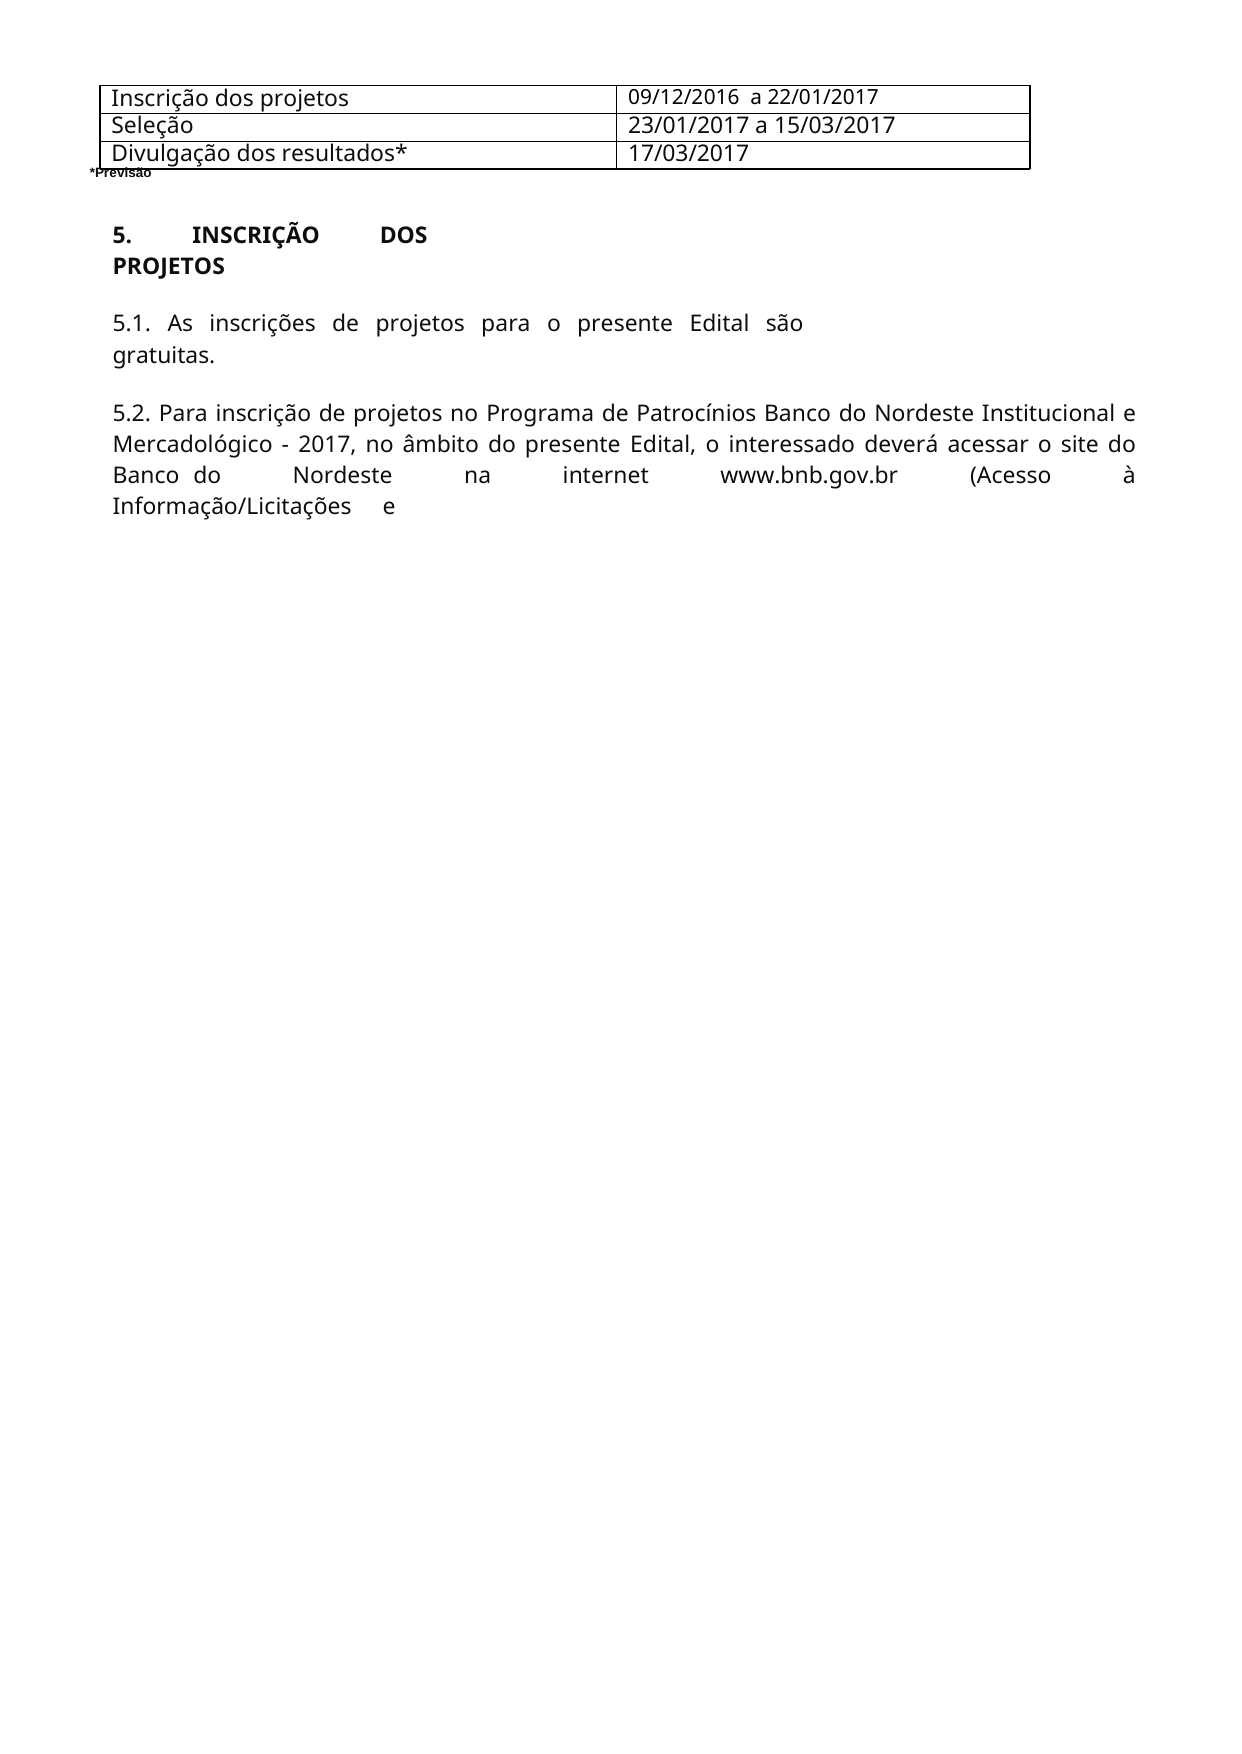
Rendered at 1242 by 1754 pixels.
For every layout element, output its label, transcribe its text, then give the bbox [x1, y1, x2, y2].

text 5. INSCRIÇÃO DOS PROJETOS [112, 218, 427, 281]
table_header 09/12/2016 a 22/01/2017 [617, 86, 1029, 113]
text 5.2. Para inscrição de projetos no Programa de Patrocínios Banco do Nordeste Institucional e Mercadológico - 2017, no âmbito do presente Edital, o interessado deverá acessar o site do Banco do Nordeste na internet www.bnb.gov.br (Acesso à Informação/Licitações e [112, 397, 1136, 522]
table_cell Divulgação dos resultados* [101, 142, 616, 168]
table_cell Seleção [101, 114, 616, 141]
text *Previsão [89, 165, 179, 180]
table_header Inscrição dos projetos [101, 86, 616, 113]
text 5.1. As inscrições de projetos para o presente Edital são gratuitas. [112, 307, 803, 370]
table_cell 23/01/2017 a 15/03/2017 [617, 114, 1029, 141]
table_cell 17/03/2017 [617, 142, 1029, 168]
